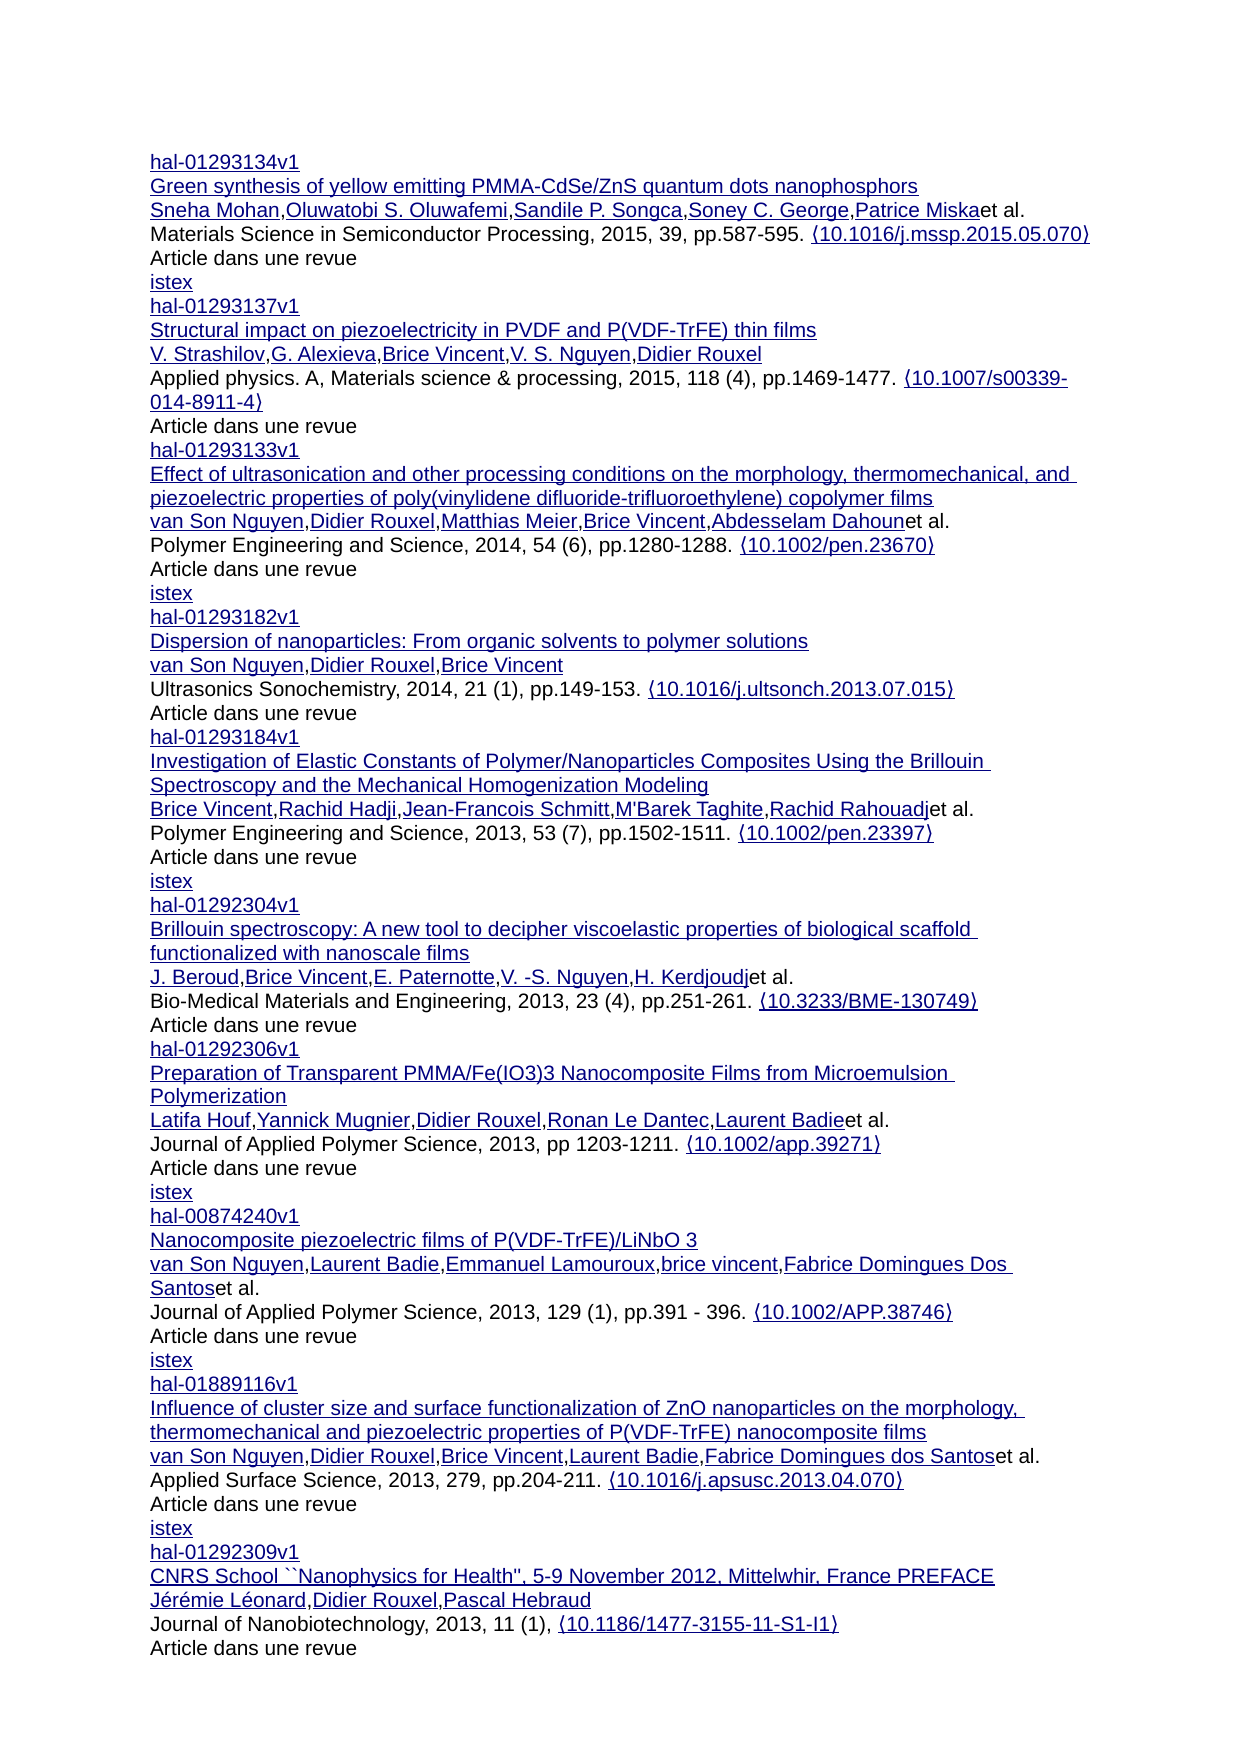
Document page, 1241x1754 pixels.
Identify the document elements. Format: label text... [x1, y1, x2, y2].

table_cell Dispersion of nanoparticles: From organic solvents to polymer solutions van Son Nguyen,Didier Rouxel,Brice Vincent Ultrasonics Sonochemistry, 2014, 21 (1), pp.149-153. ⟨10.1016/j.ultsonch.2013.07.015⟩ Article dans une revue hal-01293184v1 [150, 629, 1090, 749]
table_cell Effect of ultrasonication and other processing conditions on the morphology, thermomechanical, and piezoelectric properties of poly(vinylidene difluoride-trifluoroethylene) copolymer films van Son Nguyen,Didier Rouxel,Matthias Meier,Brice Vincent,Abdesselam Dahounet al. Polymer Engineering and Science, 2014, 54 (6), pp.1280-1288. ⟨10.1002/pen.23670⟩ Article dans une revue istex hal-01293182v1 [150, 461, 1090, 629]
table_cell CNRS School ``Nanophysics for Health'', 5-9 November 2012, Mittelwhir, France PREFACE Jérémie Léonard,Didier Rouxel,Pascal Hebraud Journal of Nanobiotechnology, 2013, 11 (1), ⟨10.1186/1477-3155-11-S1-I1⟩ Article dans une revue [150, 1564, 1090, 1659]
table_cell Structural impact on piezoelectricity in PVDF and P(VDF-TrFE) thin films V. Strashilov,G. Alexieva,Brice Vincent,V. S. Nguyen,Didier Rouxel Applied physics. A, Materials science & processing, 2015, 118 (4), pp.1469-1477. ⟨10.1007/s00339-014-8911-4⟩ Article dans une revue hal-01293133v1 [150, 318, 1090, 461]
table_cell Influence of cluster size and surface functionalization of ZnO nanoparticles on the morphology, thermomechanical and piezoelectric properties of P(VDF-TrFE) nanocomposite films van Son Nguyen,Didier Rouxel,Brice Vincent,Laurent Badie,Fabrice Domingues dos Santoset al. Applied Surface Science, 2013, 279, pp.204-211. ⟨10.1016/j.apsusc.2013.04.070⟩ Article dans une revue istex hal-01292309v1 [150, 1396, 1090, 1563]
table_cell hal-01293134v1 [150, 150, 1090, 174]
table_cell Preparation of Transparent PMMA/Fe(IO3)3 Nanocomposite Films from Microemulsion Polymerization Latifa Houf,Yannick Mugnier,Didier Rouxel,Ronan Le Dantec,Laurent Badieet al. Journal of Applied Polymer Science, 2013, pp 1203-1211. ⟨10.1002/app.39271⟩ Article dans une revue istex hal-00874240v1 [150, 1060, 1090, 1228]
table_cell Brillouin spectroscopy: A new tool to decipher viscoelastic properties of biological scaffold functionalized with nanoscale films J. Beroud,Brice Vincent,E. Paternotte,V. -S. Nguyen,H. Kerdjoudjet al. Bio-Medical Materials and Engineering, 2013, 23 (4), pp.251-261. ⟨10.3233/BME-130749⟩ Article dans une revue hal-01292306v1 [150, 917, 1090, 1060]
table_cell Investigation of Elastic Constants of Polymer/Nanoparticles Composites Using the Brillouin Spectroscopy and the Mechanical Homogenization Modeling Brice Vincent,Rachid Hadji,Jean-Francois Schmitt,M'Barek Taghite,Rachid Rahouadjet al. Polymer Engineering and Science, 2013, 53 (7), pp.1502-1511. ⟨10.1002/pen.23397⟩ Article dans une revue istex hal-01292304v1 [150, 749, 1090, 917]
table_cell Nanocomposite piezoelectric films of P(VDF-TrFE)/LiNbO 3 van Son Nguyen,Laurent Badie,Emmanuel Lamouroux,brice vincent,Fabrice Domingues Dos Santoset al. Journal of Applied Polymer Science, 2013, 129 (1), pp.391 - 396. ⟨10.1002/APP.38746⟩ Article dans une revue istex hal-01889116v1 [150, 1228, 1090, 1396]
table_cell Green synthesis of yellow emitting PMMA-CdSe/ZnS quantum dots nanophosphors Sneha Mohan,Oluwatobi S. Oluwafemi,Sandile P. Songca,Soney C. George,Patrice Miskaet al. Materials Science in Semiconductor Processing, 2015, 39, pp.587-595. ⟨10.1016/j.mssp.2015.05.070⟩ Article dans une revue istex hal-01293137v1 [150, 174, 1090, 318]
